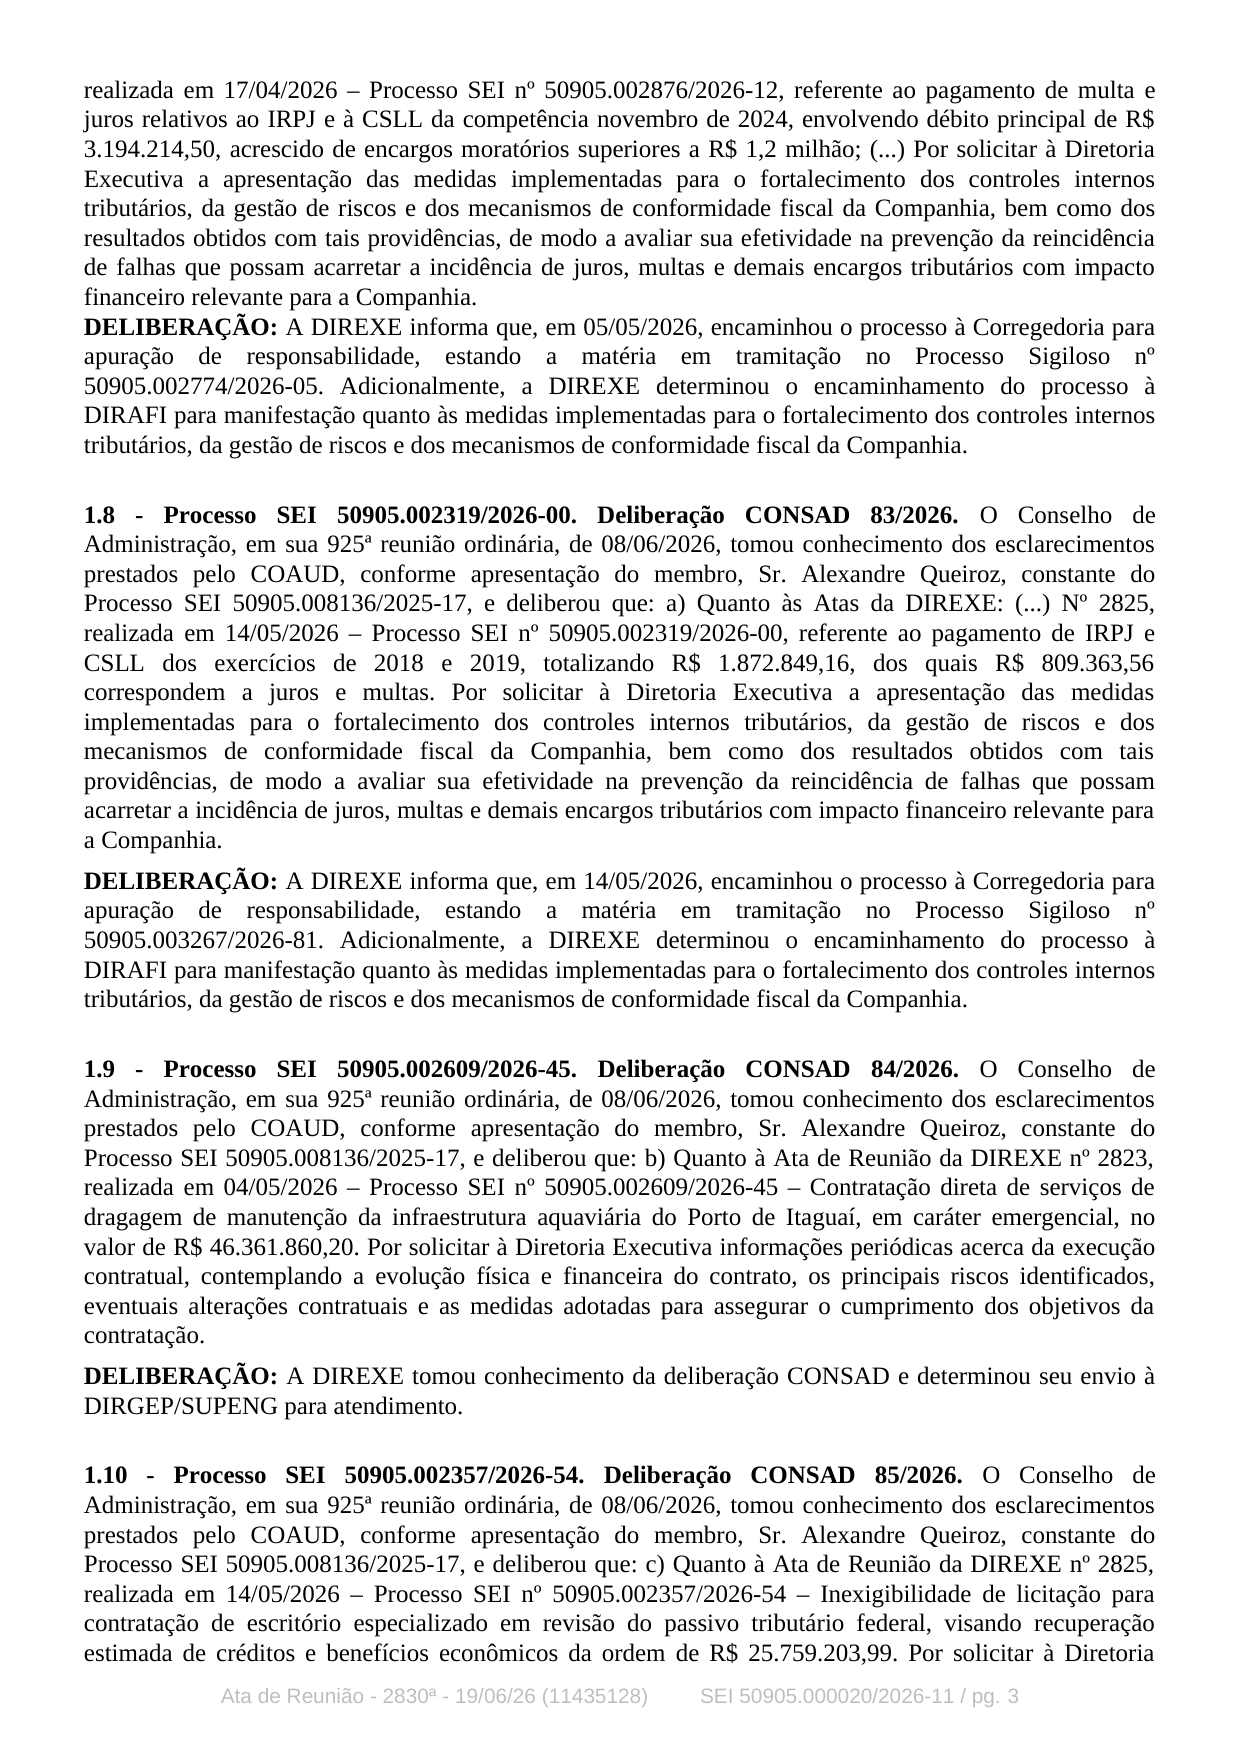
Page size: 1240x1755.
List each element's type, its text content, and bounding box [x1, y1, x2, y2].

text DELIBERAÇÃO: A DIREXE informa que, em 05/05/2026, encaminhou o processo à Corregedoria para apuração de responsabilidade, estando a matéria em tramitação no Processo Sigiloso nº 50905.002774/2026-05. Adicionalmente, a DIREXE determinou o encaminhamento do processo à DIRAFI para manifestação quanto às medidas implementadas para o fortalecimento dos controles internos tributários, da gestão de riscos e dos mecanismos de conformidade fiscal da Companhia. [84, 312, 1156, 459]
text DELIBERAÇÃO: A DIREXE tomou conhecimento da deliberação CONSAD e determinou seu envio à DIRGEP/SUPENG para atendimento. [84, 1361, 1156, 1419]
text 1.10 - Processo SEI 50905.002357/2026-54. Deliberação CONSAD 85/2026. O Conselho de Administração, em sua 925ª reunião ordinária, de 08/06/2026, tomou conhecimento dos esclarecimentos prestados pelo COAUD, conforme apresentação do membro, Sr. Alexandre Queiroz, constante do Processo SEI 50905.008136/2025-17, e deliberou que: c) Quanto à Ata de Reunião da DIREXE nº 2825, realizada em 14/05/2026 – Processo SEI nº 50905.002357/2026-54 – Inexigibilidade de licitação para contratação de escritório especializado em revisão do passivo tributário federal, visando recuperação estimada de créditos e benefícios econômicos da ordem de R$ 25.759.203,99. Por solicitar à Diretoria [84, 1461, 1156, 1667]
text realizada em 17/04/2026 – Processo SEI nº 50905.002876/2026-12, referente ao pagamento de multa e juros relativos ao IRPJ e à CSLL da competência novembro de 2024, envolvendo débito principal de R$ 3.194.214,50, acrescido de encargos moratórios superiores a R$ 1,2 milhão; (...) Por solicitar à Diretoria Executiva a apresentação das medidas implementadas para o fortalecimento dos controles internos tributários, da gestão de riscos e dos mecanismos de conformidade fiscal da Companhia, bem como dos resultados obtidos com tais providências, de modo a avaliar sua efetividade na prevenção da reincidência de falhas que possam acarretar a incidência de juros, multas e demais encargos tributários com impacto financeiro relevante para a Companhia. [84, 75, 1156, 311]
text 1.8 - Processo SEI 50905.002319/2026-00. Deliberação CONSAD 83/2026. O Conselho de Administração, em sua 925ª reunião ordinária, de 08/06/2026, tomou conhecimento dos esclarecimentos prestados pelo COAUD, conforme apresentação do membro, Sr. Alexandre Queiroz, constante do Processo SEI 50905.008136/2025-17, e deliberou que: a) Quanto às Atas da DIREXE: (...) Nº 2825, realizada em 14/05/2026 – Processo SEI nº 50905.002319/2026-00, referente ao pagamento de IRPJ e CSLL dos exercícios de 2018 e 2019, totalizando R$ 1.872.849,16, dos quais R$ 809.363,56 correspondem a juros e multas. Por solicitar à Diretoria Executiva a apresentação das medidas implementadas para o fortalecimento dos controles internos tributários, da gestão de riscos e dos mecanismos de conformidade fiscal da Companhia, bem como dos resultados obtidos com tais providências, de modo a avaliar sua efetividade na prevenção da reincidência de falhas que possam acarretar a incidência de juros, multas e demais encargos tributários com impacto financeiro relevante para a Companhia. [84, 500, 1156, 854]
text DELIBERAÇÃO: A DIREXE informa que, em 14/05/2026, encaminhou o processo à Corregedoria para apuração de responsabilidade, estando a matéria em tramitação no Processo Sigiloso nº 50905.003267/2026-81. Adicionalmente, a DIREXE determinou o encaminhamento do processo à DIRAFI para manifestação quanto às medidas implementadas para o fortalecimento dos controles internos tributários, da gestão de riscos e dos mecanismos de conformidade fiscal da Companhia. [84, 866, 1156, 1013]
text 1.9 - Processo SEI 50905.002609/2026-45. Deliberação CONSAD 84/2026. O Conselho de Administração, em sua 925ª reunião ordinária, de 08/06/2026, tomou conhecimento dos esclarecimentos prestados pelo COAUD, conforme apresentação do membro, Sr. Alexandre Queiroz, constante do Processo SEI 50905.008136/2025-17, e deliberou que: b) Quanto à Ata de Reunião da DIREXE nº 2823, realizada em 04/05/2026 – Processo SEI nº 50905.002609/2026-45 – Contratação direta de serviços de dragagem de manutenção da infraestrutura aquaviária do Porto de Itaguaí, em caráter emergencial, no valor de R$ 46.361.860,20. Por solicitar à Diretoria Executiva informações periódicas acerca da execução contratual, contemplando a evolução física e financeira do contrato, os principais riscos identificados, eventuais alterações contratuais e as medidas adotadas para assegurar o cumprimento dos objetivos da contratação. [84, 1054, 1156, 1349]
